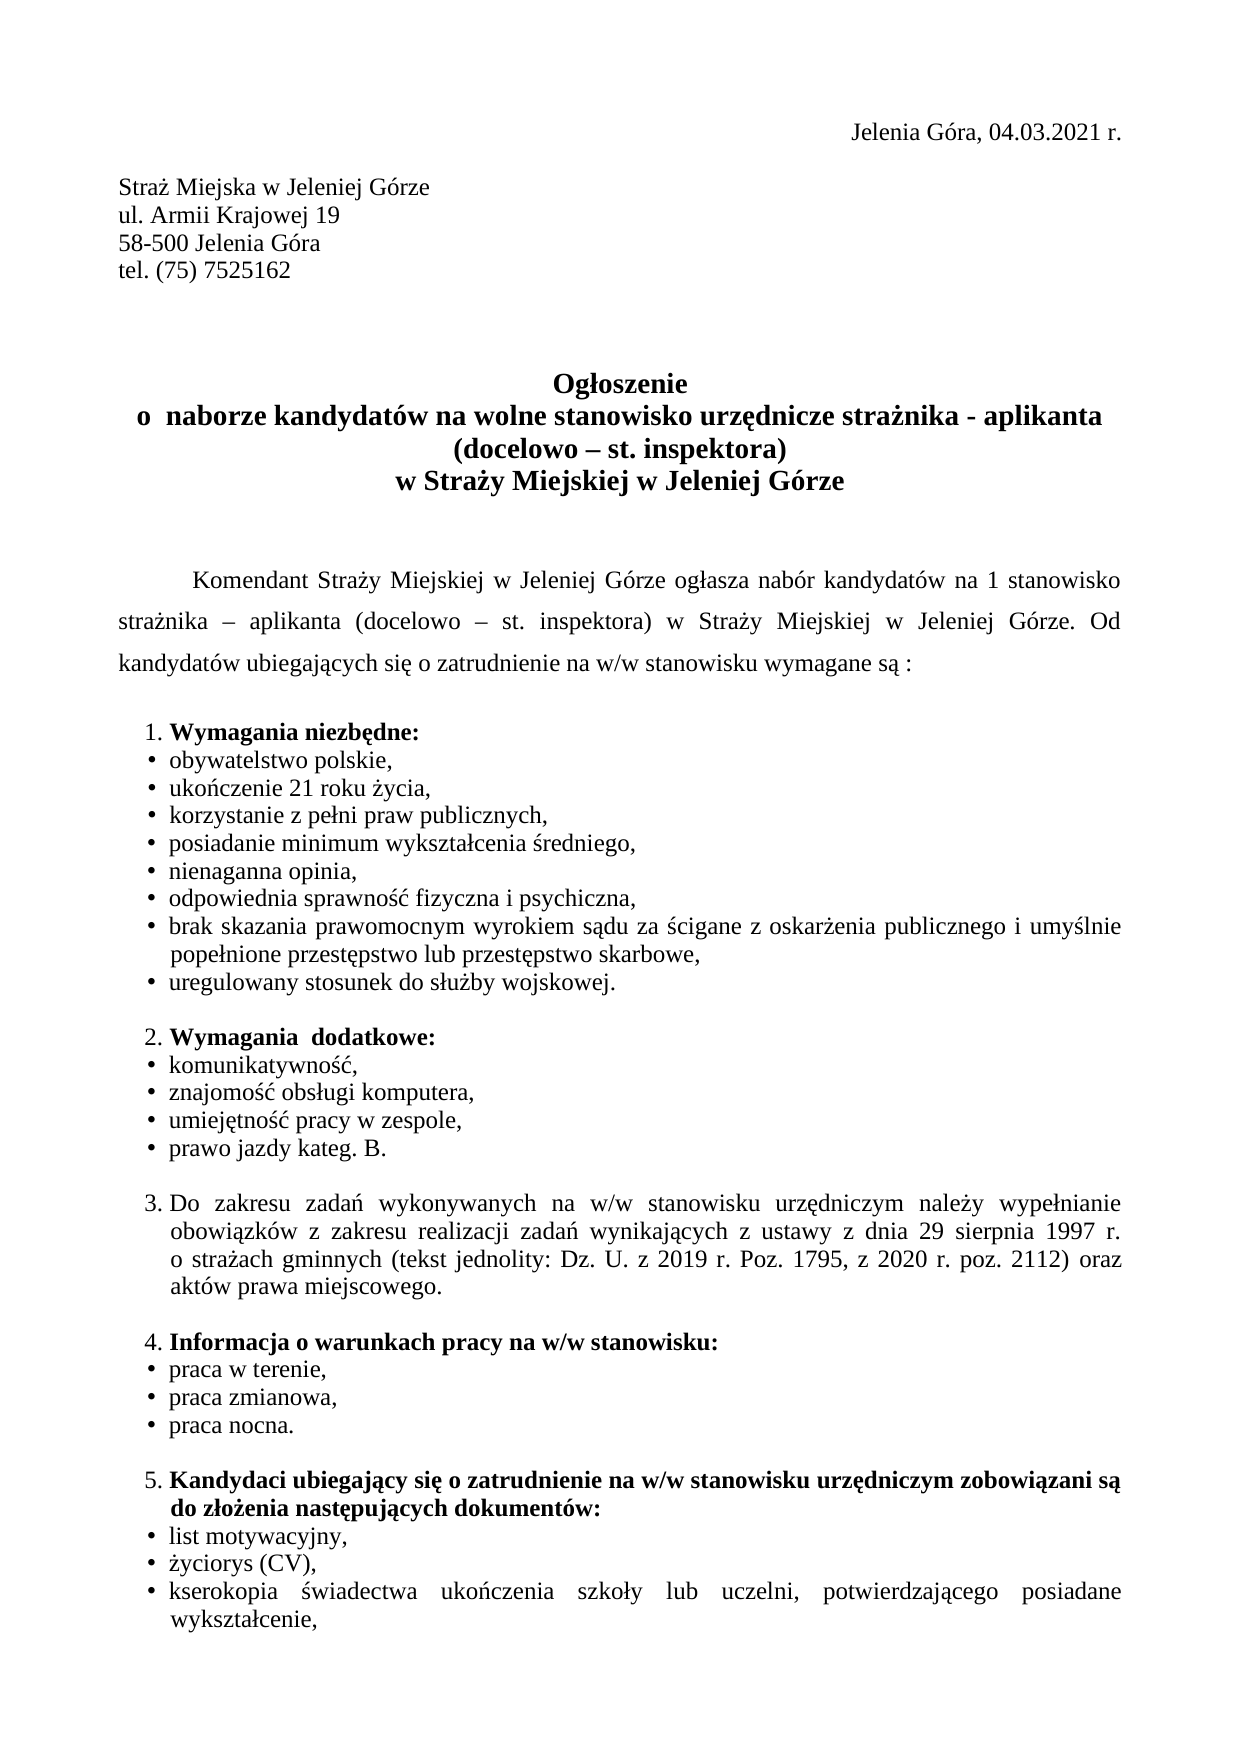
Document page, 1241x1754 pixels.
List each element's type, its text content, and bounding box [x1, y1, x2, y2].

list Kandydaci ubiegający się o zatrudnienie na w/w stanowisku urzędniczym zobowiązani są do złożenia następujących dokumentów: [144, 1466, 1122, 1522]
list Informacja o warunkach pracy na w/w stanowisku: [144, 1328, 1122, 1356]
list uregulowany stosunek do służby wojskowej. [147, 968, 1122, 995]
text 58-500 Jelenia Góra [118, 229, 1122, 257]
list list motywacyjny, [147, 1522, 1122, 1549]
list korzystanie z pełni praw publicznych, [146, 801, 1122, 829]
list kserokopia świadectwa ukończenia szkoły lub uczelni, potwierdzającego posiadane wykształcenie, [147, 1577, 1122, 1633]
text Ogłoszenie [118, 367, 1122, 400]
text tel. (75) 7525162 [118, 257, 1122, 284]
list komunikatywność, [147, 1051, 1122, 1078]
list znajomość obsługi komputera, [147, 1078, 1122, 1106]
list Wymagania niezbędne: [144, 718, 1122, 746]
list umiejętność pracy w zespole, [147, 1106, 1122, 1134]
list odpowiednia sprawność fizyczna i psychiczna, [147, 884, 1122, 912]
list posiadanie minimum wykształcenia średniego, [147, 829, 1122, 857]
list Wymagania dodatkowe: [144, 1023, 1122, 1051]
list praca w terenie, [147, 1356, 1122, 1383]
text w Straży Miejskiej w Jeleniej Górze [118, 464, 1122, 497]
list nienaganna opinia, [147, 857, 1122, 884]
list prawo jazdy kateg. B. [147, 1134, 1122, 1162]
text Komendant Straży Miejskiej w Jeleniej Górze ogłasza nabór kandydatów na 1 stanowisko strażnika – aplikanta (docelowo – st. inspektora) w Straży Miejskiej w Jeleniej Górze. Od kandydatów ubiegających się o zatrudnienie na w/w stanowisku wymagane są : [118, 566, 1122, 677]
list ukończenie 21 roku życia, [146, 774, 1122, 801]
list praca zmianowa, [147, 1383, 1122, 1411]
list brak skazania prawomocnym wyrokiem sądu za ścigane z oskarżenia publicznego i umyślnie popełnione przestępstwo lub przestępstwo skarbowe, [147, 912, 1122, 968]
list praca nocna. [147, 1411, 1122, 1439]
text Jelenia Góra, 04.03.2021 r. [118, 118, 1122, 146]
list Do zakresu zadań wykonywanych na w/w stanowisku urzędniczym należy wypełnianie obowiązków z zakresu realizacji zadań wynikających z ustawy z dnia 29 sierpnia 1997 r. o strażach gminnych (tekst jednolity: Dz. U. z 2019 r. Poz. 1795, z 2020 r. poz. 2112) oraz aktów prawa miejscowego. [144, 1189, 1122, 1300]
list życiorys (CV), [147, 1549, 1122, 1577]
text Straż Miejska w Jeleniej Górze [118, 173, 1122, 201]
text o naborze kandydatów na wolne stanowisko urzędnicze strażnika - aplikanta (docelowo – st. inspektora) [118, 400, 1122, 464]
list obywatelstwo polskie, [146, 746, 1122, 774]
text ul. Armii Krajowej 19 [118, 201, 1122, 229]
